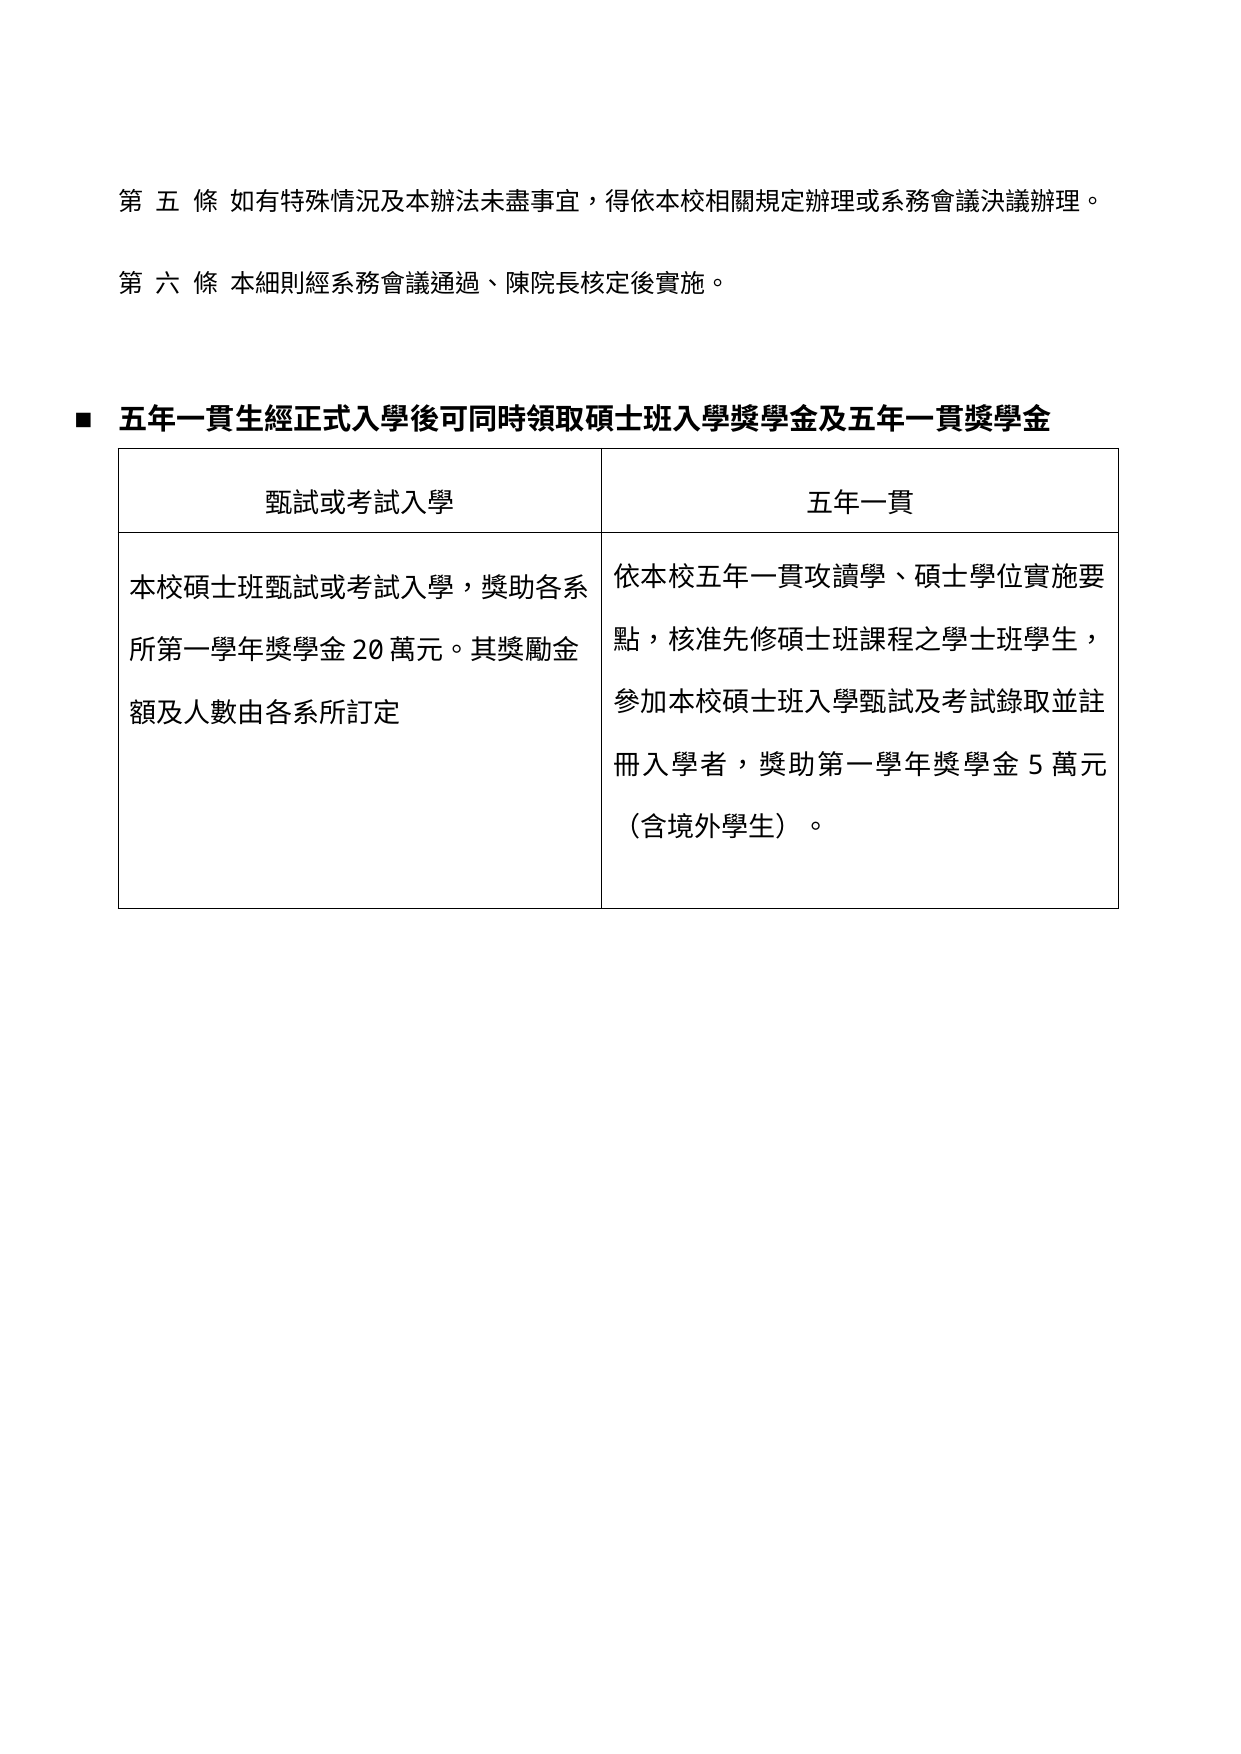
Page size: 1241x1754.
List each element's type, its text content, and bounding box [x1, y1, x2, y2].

table_cell 本校碩士班甄試或考試入學，獎助各系所第一學年獎學金20萬元。其獎勵金額及人數由各系所訂定 [119, 533, 601, 908]
text 第 六 條 本細則經系務會議通過、陳院長核定後實施。 [118, 239, 1122, 302]
table_cell 依本校五年一貫攻讀學、碩士學位實施要點，核准先修碩士班課程之學士班學生，參加本校碩士班入學甄試及考試錄取並註冊入學者，獎助第一學年獎學金5萬元（含境外學生）。 [602, 533, 1118, 908]
table_header 甄試或考試入學 [119, 449, 601, 532]
text 第 五 條 如有特殊情況及本辦法未盡事宜，得依本校相關規定辦理或系務會議決議辦理。 [118, 158, 1122, 221]
list 五年一貫生經正式入學後可同時領取碩士班入學獎學金及五年一貫獎學金 [74, 375, 1122, 437]
table_header 五年一貫 [602, 449, 1118, 532]
